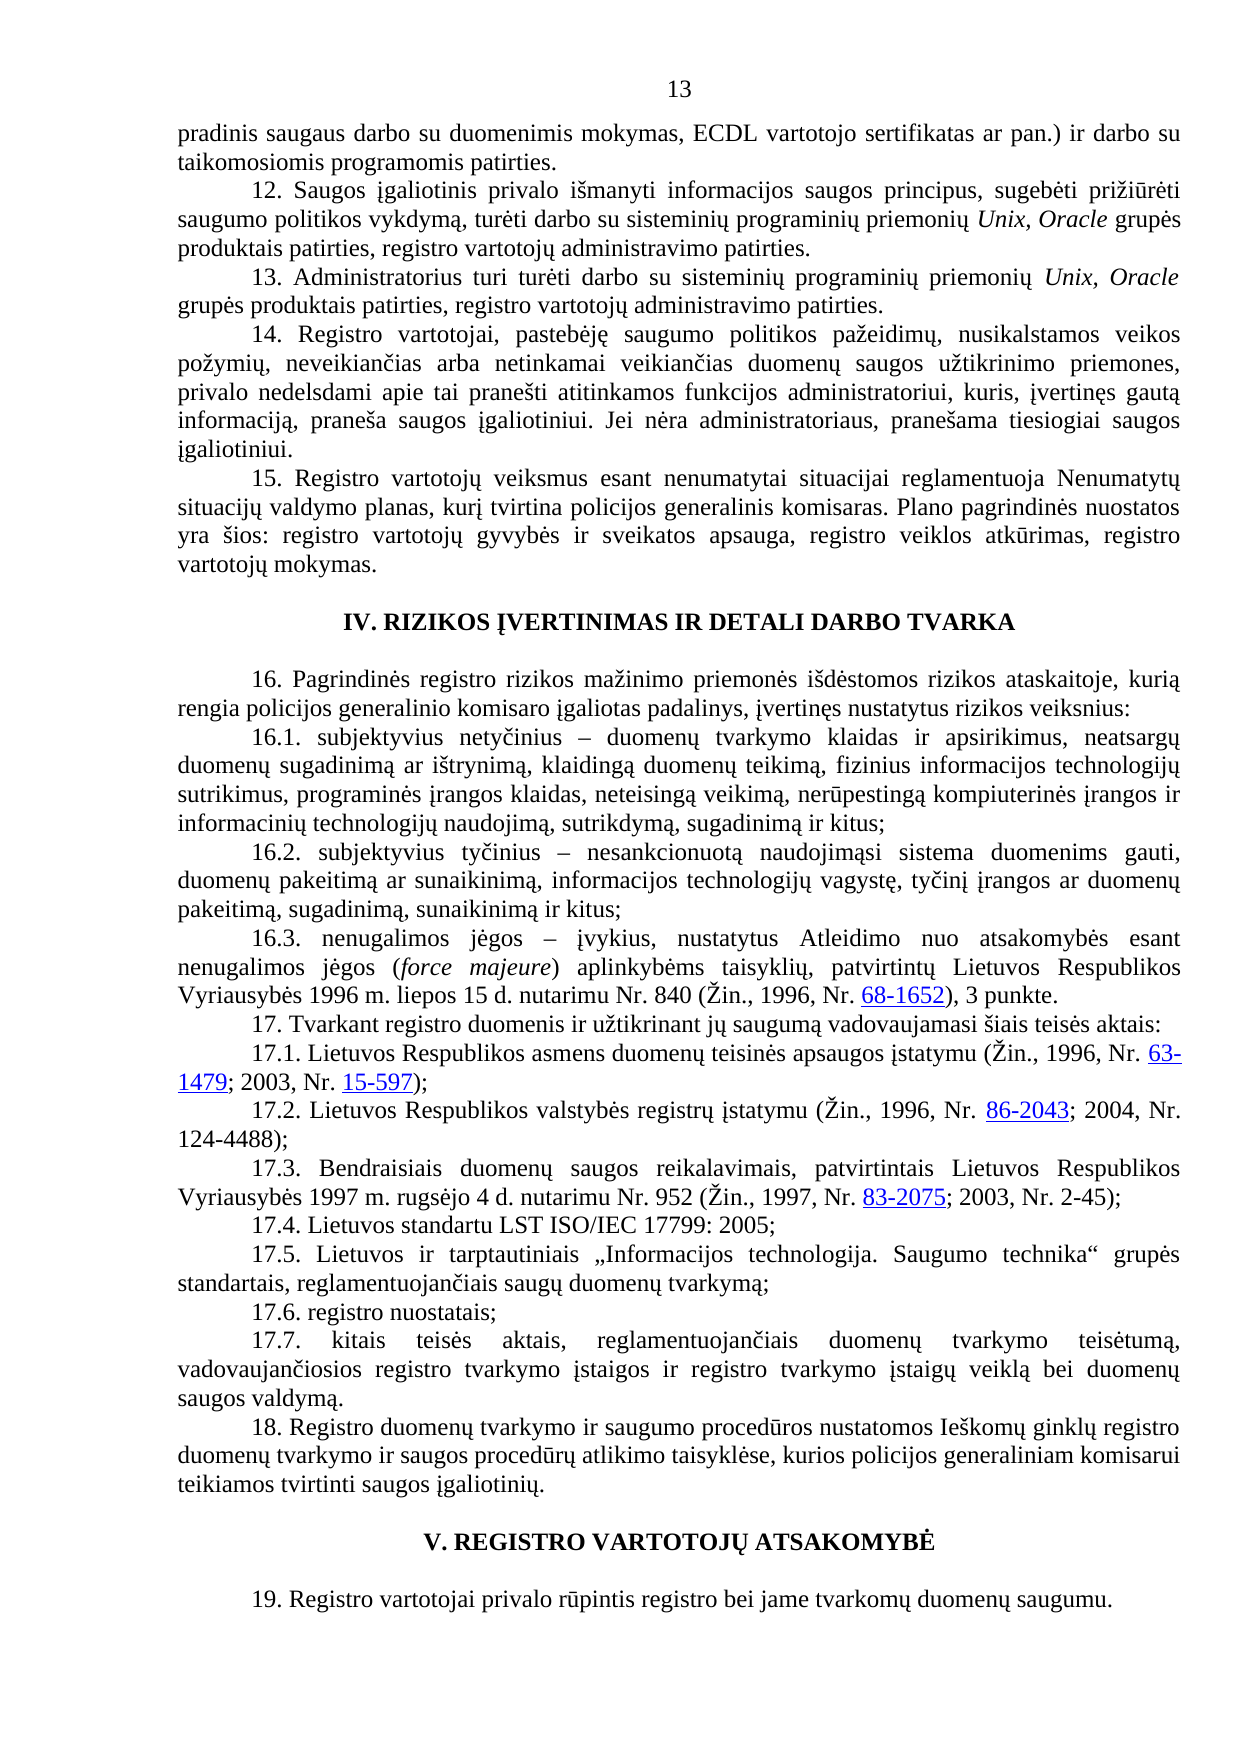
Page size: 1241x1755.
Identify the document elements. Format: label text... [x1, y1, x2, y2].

text V. REGISTRO VARTOTOJŲ ATSAKOMYBĖ [177, 1527, 1181, 1556]
text 14. Registro vartotojai, pastebėję saugumo politikos pažeidimų, nusikalstamos veikos požymių, neveikiančias arba netinkamai veikiančias duomenų saugos užtikrinimo priemones, privalo nedelsdami apie tai pranešti atitinkamos funkcijos administratoriui, kuris, įvertinęs gautą informaciją, praneša saugos įgaliotiniui. Jei nėra administratoriaus, pranešama tiesiogiai saugos įgaliotiniui. [177, 319, 1181, 463]
text 16. Pagrindinės registro rizikos mažinimo priemonės išdėstomos rizikos ataskaitoje, kurią rengia policijos generalinio komisaro įgaliotas padalinys, įvertinęs nustatytus rizikos veiksnius: [177, 664, 1181, 722]
text 16.2. subjektyvius tyčinius – nesankcionuotą naudojimąsi sistema duomenims gauti, duomenų pakeitimą ar sunaikinimą, informacijos technologijų vagystę, tyčinį įrangos ar duomenų pakeitimą, sugadinimą, sunaikinimą ir kitus; [177, 837, 1181, 923]
text 16.3. nenugalimos jėgos – įvykius, nustatytus Atleidimo nuo atsakomybės esant nenugalimos jėgos (force majeure) aplinkybėms taisyklių, patvirtintų Lietuvos Respublikos Vyriausybės 1996 m. liepos 15 d. nutarimu Nr. 840 (Žin., 1996, Nr. 68-1652), 3 punkte. [177, 923, 1181, 1009]
text 17.1. Lietuvos Respublikos asmens duomenų teisinės apsaugos įstatymu (Žin., 1996, Nr. 63-1479; 2003, Nr. 15-597); [177, 1038, 1181, 1096]
text 15. Registro vartotojų veiksmus esant nenumatytai situacijai reglamentuoja Nenumatytų situacijų valdymo planas, kurį tvirtina policijos generalinis komisaras. Plano pagrindinės nuostatos yra šios: registro vartotojų gyvybės ir sveikatos apsauga, registro veiklos atkūrimas, registro vartotojų mokymas. [177, 463, 1181, 578]
text 19. Registro vartotojai privalo rūpintis registro bei jame tvarkomų duomenų saugumu. [177, 1584, 1181, 1613]
text 17.5. Lietuvos ir tarptautiniais „Informacijos technologija. Saugumo technika“ grupės standartais, reglamentuojančiais saugų duomenų tvarkymą; [177, 1239, 1181, 1297]
text 18. Registro duomenų tvarkymo ir saugumo procedūros nustatomos Ieškomų ginklų registro duomenų tvarkymo ir saugos procedūrų atlikimo taisyklėse, kurios policijos generaliniam komisarui teikiamos tvirtinti saugos įgaliotinių. [177, 1412, 1181, 1498]
text pradinis saugaus darbo su duomenimis mokymas, ECDL vartotojo sertifikatas ar pan.) ir darbo su taikomosiomis programomis patirties. [177, 118, 1181, 176]
text 17.4. Lietuvos standartu LST ISO/IEC 17799: 2005; [177, 1211, 1181, 1239]
text 17.6. registro nuostatais; [177, 1297, 1181, 1326]
text 16.1. subjektyvius netyčinius – duomenų tvarkymo klaidas ir apsirikimus, neatsargų duomenų sugadinimą ar ištrynimą, klaidingą duomenų teikimą, fizinius informacijos technologijų sutrikimus, programinės įrangos klaidas, neteisingą veikimą, nerūpestingą kompiuterinės įrangos ir informacinių technologijų naudojimą, sutrikdymą, sugadinimą ir kitus; [177, 722, 1181, 837]
text 17.2. Lietuvos Respublikos valstybės registrų įstatymu (Žin., 1996, Nr. 86-2043; 2004, Nr. 124-4488); [177, 1096, 1181, 1153]
text 17. Tvarkant registro duomenis ir užtikrinant jų saugumą vadovaujamasi šiais teisės aktais: [177, 1009, 1181, 1038]
text 13. Administratorius turi turėti darbo su sisteminių programinių priemonių Unix, Oracle grupės produktais patirties, registro vartotojų administravimo patirties. [177, 262, 1181, 319]
text IV. RIZIKOS ĮVERTINIMAS IR DETALI DARBO TVARKA [177, 607, 1181, 636]
text 12. Saugos įgaliotinis privalo išmanyti informacijos saugos principus, sugebėti prižiūrėti saugumo politikos vykdymą, turėti darbo su sisteminių programinių priemonių Unix, Oracle grupės produktais patirties, registro vartotojų administravimo patirties. [177, 176, 1181, 262]
text 17.7. kitais teisės aktais, reglamentuojančiais duomenų tvarkymo teisėtumą, vadovaujančiosios registro tvarkymo įstaigos ir registro tvarkymo įstaigų veiklą bei duomenų saugos valdymą. [177, 1326, 1181, 1412]
text 17.3. Bendraisiais duomenų saugos reikalavimais, patvirtintais Lietuvos Respublikos Vyriausybės 1997 m. rugsėjo 4 d. nutarimu Nr. 952 (Žin., 1997, Nr. 83-2075; 2003, Nr. 2-45); [177, 1153, 1181, 1211]
